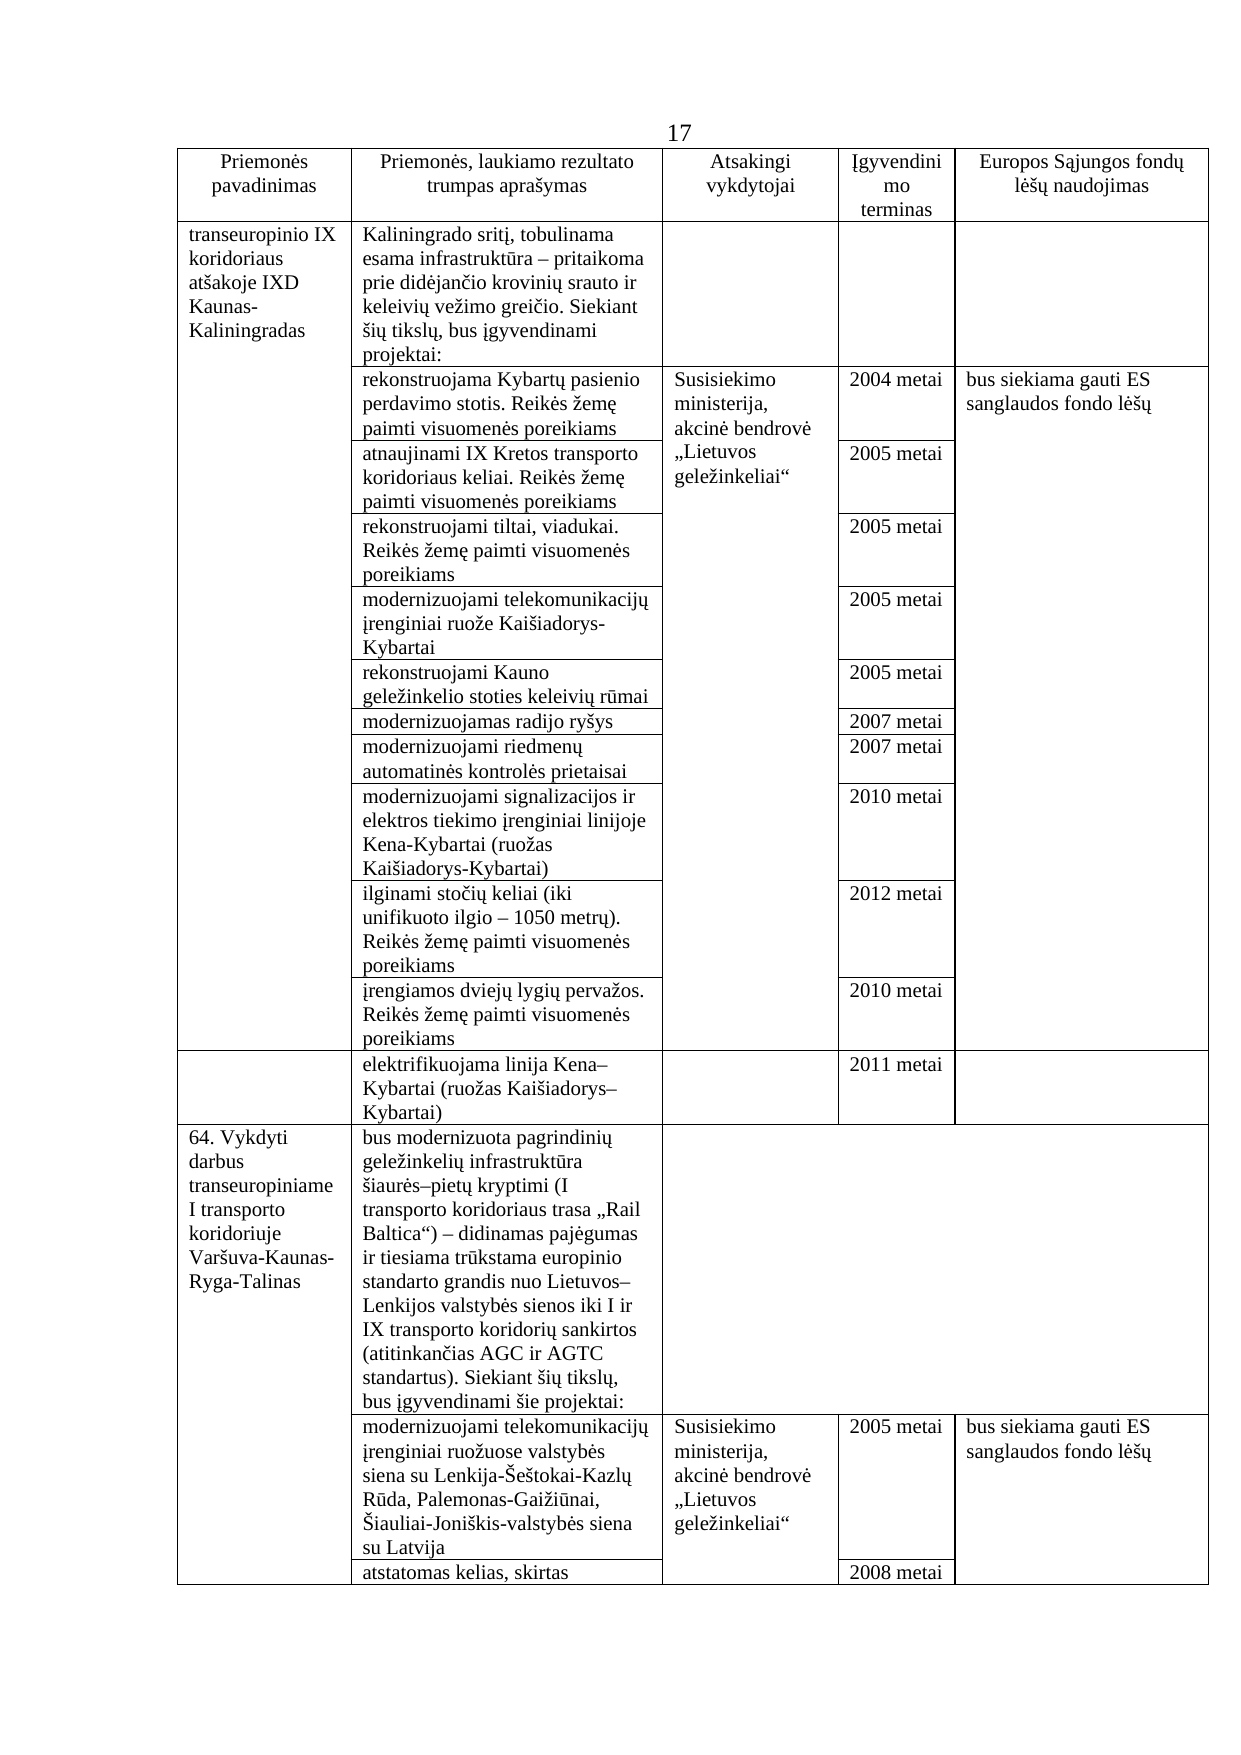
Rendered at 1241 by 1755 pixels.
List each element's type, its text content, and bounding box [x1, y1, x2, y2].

table_cell transeuropinio IX koridoriaus atšakoje IXD Kaunas-Kaliningradas [178, 222, 351, 1050]
table_cell Susisiekimo ministerija, akcinė bendrovė „Lietuvos geležinkeliai“ [663, 367, 838, 1050]
table_cell 2005 metai [839, 514, 954, 586]
table_cell rekonstruojami tiltai, viadukai. Reikės žemę paimti visuomenės poreikiams [352, 514, 662, 586]
table_header Europos Sąjungos fondų lėšų naudojimas [956, 149, 1208, 221]
table_cell 2012 metai [839, 881, 954, 977]
table_cell modernizuojami telekomunikacijų įrenginiai ruožuose valstybės siena su Lenkija-Šeštokai-Kazlų Rūda, Palemonas-Gaižiūnai, Šiauliai-Joniškis-valstybės siena su Latvija [352, 1415, 662, 1559]
table_header Atsakingi vykdytojai [663, 149, 838, 221]
table_cell 2004 metai [839, 367, 954, 439]
table_cell rekonstruojami Kauno geležinkelio stoties keleivių rūmai [352, 660, 662, 708]
table_cell 2010 metai [839, 978, 954, 1050]
table_cell modernizuojamas radijo ryšys [352, 709, 662, 733]
table_cell [663, 222, 838, 366]
table_cell [839, 222, 954, 366]
table_header Priemonės pavadinimas [178, 149, 351, 221]
table_cell [956, 222, 1208, 366]
table_cell 2010 metai [839, 784, 954, 880]
table_cell [956, 1051, 1208, 1124]
table_cell rekonstruojama Kybartų pasienio perdavimo stotis. Reikės žemę paimti visuomenės poreikiams [352, 367, 662, 439]
table_cell 2007 metai [839, 709, 954, 733]
table_cell bus siekiama gauti ES sanglaudos fondo lėšų [956, 367, 1208, 1050]
table_cell modernizuojami telekomunikacijų įrenginiai ruože Kaišiadorys-Kybartai [352, 587, 662, 659]
table_cell elektrifikuojama linija Kena–Kybartai (ruožas Kaišiadorys–Kybartai) [352, 1051, 662, 1124]
table_cell 2007 metai [839, 735, 954, 783]
table_cell atstatomas kelias, skirtas [352, 1560, 662, 1584]
table_cell 2005 metai [839, 1415, 954, 1559]
table_cell modernizuojami riedmenų automatinės kontrolės prietaisai [352, 735, 662, 783]
table_header Priemonės, laukiamo rezultato trumpas aprašymas [352, 149, 662, 221]
table_cell Kaliningrado sritį, tobulinama esama infrastruktūra – pritaikoma prie didėjančio krovinių srauto ir keleivių vežimo greičio. Siekiant šių tikslų, bus įgyvendinami projektai: [352, 222, 662, 366]
table_cell [663, 1051, 838, 1124]
table_cell 2008 metai [839, 1560, 954, 1584]
table_cell atnaujinami IX Kretos transporto koridoriaus keliai. Reikės žemę paimti visuomenės poreikiams [352, 441, 662, 513]
table_cell 2005 metai [839, 441, 954, 513]
table_cell įrengiamos dviejų lygių pervažos. Reikės žemę paimti visuomenės poreikiams [352, 978, 662, 1050]
table_cell [663, 1125, 1208, 1413]
table_cell 2005 metai [839, 660, 954, 708]
table_cell [178, 1051, 351, 1124]
table_header Įgyvendinimo terminas [839, 149, 954, 221]
table_cell 2011 metai [839, 1051, 954, 1124]
table_cell Susisiekimo ministerija, akcinė bendrovė „Lietuvos geležinkeliai“ [663, 1415, 838, 1584]
table_cell bus siekiama gauti ES sanglaudos fondo lėšų [956, 1415, 1208, 1584]
table_cell bus modernizuota pagrindinių geležinkelių infrastruktūra šiaurės–pietų kryptimi (I transporto koridoriaus trasa „Rail Baltica“) – didinamas pajėgumas ir tiesiama trūkstama europinio standarto grandis nuo Lietuvos–Lenkijos valstybės sienos iki I ir IX transporto koridorių sankirtos (atitinkančias AGC ir AGTC standartus). Siekiant šių tikslų, bus įgyvendinami šie projektai: [352, 1125, 662, 1413]
table_cell ilginami stočių keliai (iki unifikuoto ilgio – 1050 metrų). Reikės žemę paimti visuomenės poreikiams [352, 881, 662, 977]
table_cell modernizuojami signalizacijos ir elektros tiekimo įrenginiai linijoje Kena-Kybartai (ruožas Kaišiadorys-Kybartai) [352, 784, 662, 880]
table_cell 2005 metai [839, 587, 954, 659]
table_cell 64. Vykdyti darbus transeuropiniame I transporto koridoriuje Varšuva-Kaunas-Ryga-Talinas [178, 1125, 351, 1584]
